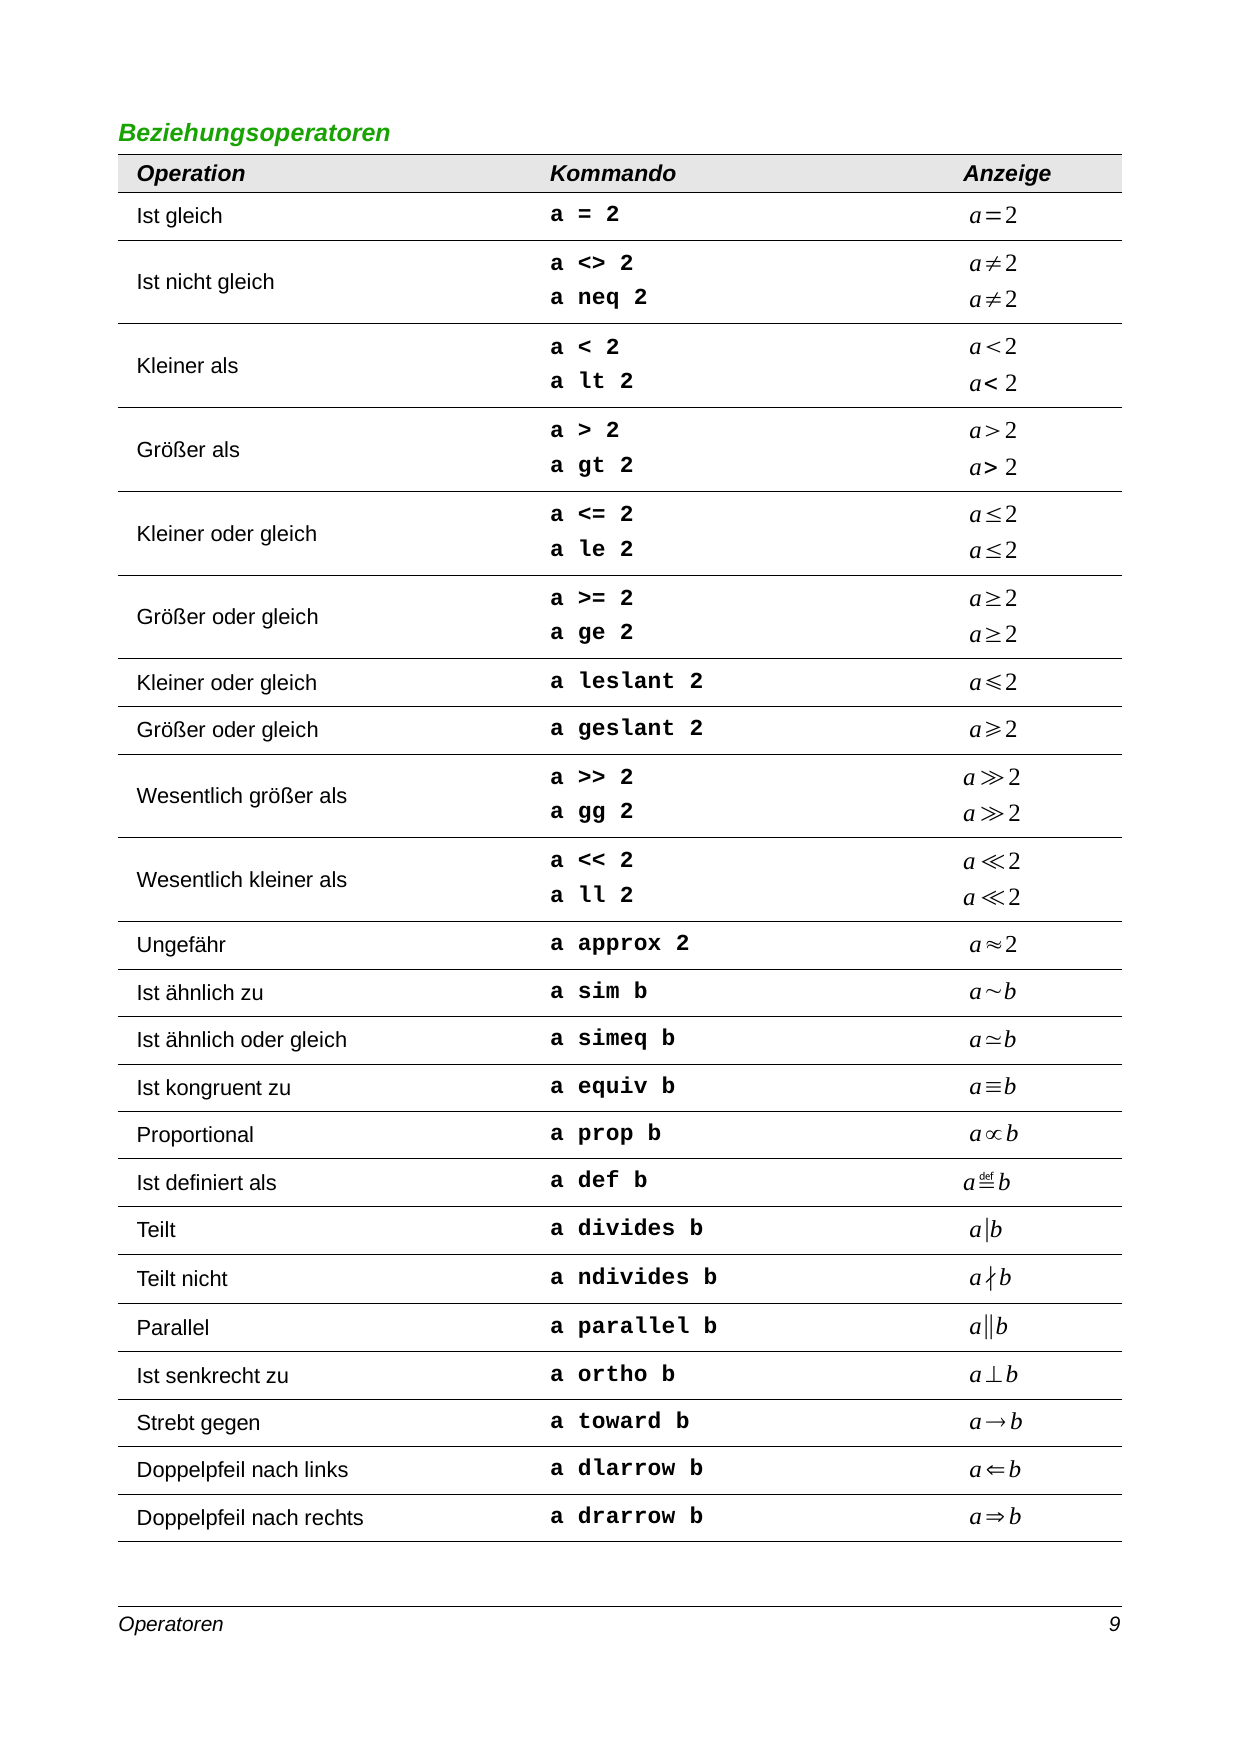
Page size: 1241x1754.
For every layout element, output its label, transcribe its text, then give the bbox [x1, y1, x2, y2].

table_cell [945, 838, 1122, 921]
table_cell Teilt [118, 1207, 531, 1254]
table_cell [945, 1304, 1122, 1351]
table_cell Doppelpfeil nach rechts [118, 1495, 531, 1541]
table_cell a approx 2 [531, 922, 945, 969]
table_cell [945, 1207, 1122, 1254]
table_cell a sim b [531, 970, 945, 1016]
table_cell [945, 1112, 1122, 1158]
table_cell Doppelpfeil nach links [118, 1447, 531, 1493]
table_cell Ist gleich [118, 193, 531, 240]
table_cell a < 2 a lt 2 [531, 324, 945, 407]
table_cell a def b [531, 1159, 945, 1206]
table_cell Größer oder gleich [118, 576, 531, 658]
table_cell a parallel b [531, 1304, 945, 1351]
table_cell a equiv b [531, 1065, 945, 1111]
table_cell Kleiner oder gleich [118, 659, 531, 706]
table_cell a << 2 a ll 2 [531, 838, 945, 921]
table_cell [945, 1495, 1122, 1541]
table_cell Ist ähnlich oder gleich [118, 1017, 531, 1063]
table_cell Wesentlich kleiner als [118, 838, 531, 921]
table_cell [945, 408, 1122, 491]
table_cell a ndivides b [531, 1255, 945, 1303]
table_cell a dlarrow b [531, 1447, 945, 1493]
table_cell a > 2 a gt 2 [531, 408, 945, 491]
table_cell Ist kongruent zu [118, 1065, 531, 1111]
table_cell [945, 707, 1122, 753]
table_cell a ortho b [531, 1352, 945, 1399]
table_cell [945, 193, 1122, 240]
table_cell [945, 241, 1122, 323]
table_header Kommando [531, 155, 945, 192]
table_cell Ist ähnlich zu [118, 970, 531, 1016]
table_cell [945, 1065, 1122, 1111]
table_cell [945, 1017, 1122, 1063]
table_cell a >> 2 a gg 2 [531, 755, 945, 837]
table_cell Kleiner oder gleich [118, 492, 531, 575]
table_cell Ist definiert als [118, 1159, 531, 1206]
table_cell Ist senkrecht zu [118, 1352, 531, 1399]
table_cell [945, 576, 1122, 658]
table_cell a <> 2 a neq 2 [531, 241, 945, 323]
table_cell a drarrow b [531, 1495, 945, 1541]
table_header Anzeige [945, 155, 1122, 192]
table_cell [945, 970, 1122, 1016]
table_cell Ungefähr [118, 922, 531, 969]
table_cell Ist nicht gleich [118, 241, 531, 323]
table_cell Proportional [118, 1112, 531, 1158]
table_cell [945, 1159, 1122, 1206]
table_cell a >= 2 a ge 2 [531, 576, 945, 658]
table_cell [945, 1255, 1122, 1303]
table_cell Größer als [118, 408, 531, 491]
table_cell Strebt gegen [118, 1400, 531, 1446]
table_cell Größer oder gleich [118, 707, 531, 753]
table_cell a simeq b [531, 1017, 945, 1063]
table_cell [945, 922, 1122, 969]
table_cell Parallel [118, 1304, 531, 1351]
table_cell Teilt nicht [118, 1255, 531, 1303]
table_header Operation [118, 155, 531, 192]
subtitle Beziehungsoperatoren [118, 118, 1122, 147]
table_cell [945, 492, 1122, 575]
table_cell Kleiner als [118, 324, 531, 407]
table_cell a <= 2 a le 2 [531, 492, 945, 575]
table_cell [945, 1352, 1122, 1399]
table_cell [945, 755, 1122, 837]
table_cell Wesentlich größer als [118, 755, 531, 837]
table_cell a leslant 2 [531, 659, 945, 706]
table_cell a = 2 [531, 193, 945, 240]
table_cell [945, 659, 1122, 706]
table_cell a prop b [531, 1112, 945, 1158]
table_cell a geslant 2 [531, 707, 945, 753]
table_cell [945, 1447, 1122, 1493]
table_cell [945, 1400, 1122, 1446]
table_cell a divides b [531, 1207, 945, 1254]
table_cell [945, 324, 1122, 407]
table_cell a toward b [531, 1400, 945, 1446]
